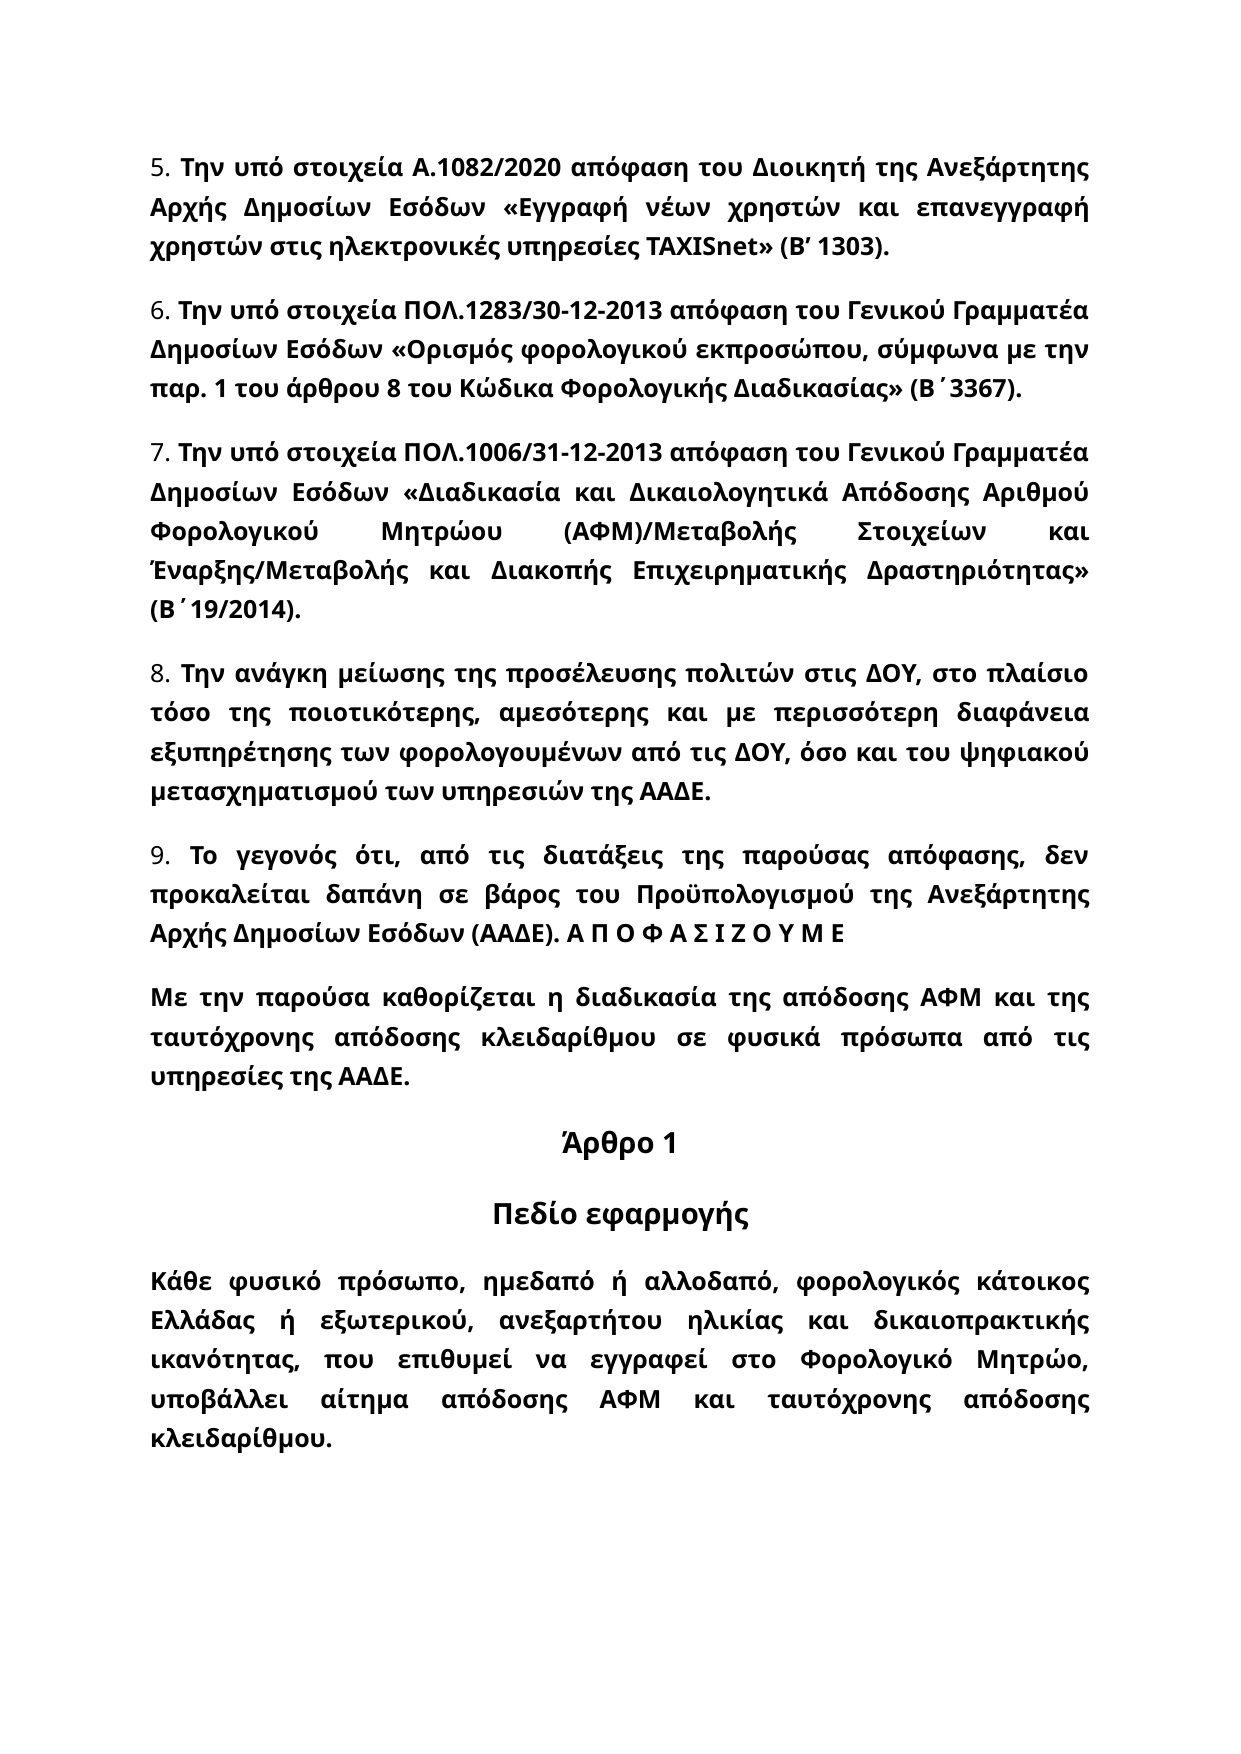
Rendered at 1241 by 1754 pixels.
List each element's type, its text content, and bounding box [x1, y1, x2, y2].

text 8. Την ανάγκη μείωσης της προσέλευσης πολιτών στις ΔΟΥ, στο πλαίσιο τόσο της ποιοτικότερης, αμεσότερης και με περισσότερη διαφάνεια εξυπηρέτησης των φορολογουμένων από τις ΔΟΥ, όσο και του ψηφιακού μετασχηματισμού των υπηρεσιών της ΑΑΔΕ. [150, 656, 1090, 807]
text 9. Το γεγονός ότι, από τις διατάξεις της παρούσας απόφασης, δεν προκαλείται δαπάνη σε βάρος του Προϋπολογισμού της Ανεξάρτητης Αρχής Δημοσίων Εσόδων (ΑΑΔΕ). Α Π Ο Φ Α Σ Ι Ζ Ο Υ Μ Ε [150, 837, 1090, 950]
subtitle Πεδίο εφαρμογής [150, 1193, 1090, 1233]
subtitle Άρθρο 1 [150, 1122, 1090, 1162]
text Με την παρούσα καθορίζεται η διαδικασία της απόδοσης ΑΦΜ και της ταυτόχρονης απόδοσης κλειδαρίθμου σε φυσικά πρόσωπα από τις υπηρεσίες της ΑΑΔΕ. [150, 980, 1090, 1092]
text Κάθε φυσικό πρόσωπο, ημεδαπό ή αλλοδαπό, φορολογικός κάτοικος Ελλάδας ή εξωτερικού, ανεξαρτήτου ηλικίας και δικαιοπρακτικής ικανότητας, που επιθυμεί να εγγραφεί στο Φορολογικό Μητρώο, υποβάλλει αίτημα απόδοσης ΑΦΜ και ταυτόχρονης απόδοσης κλειδαρίθμου. [150, 1264, 1090, 1454]
text 5. Την υπό στοιχεία Α.1082/2020 απόφαση του Διοικητή της Ανεξάρτητης Αρχής Δημοσίων Εσόδων «Εγγραφή νέων χρηστών και επανεγγραφή χρηστών στις ηλεκτρονικές υπηρεσίες TAXISnet» (Β’ 1303). [150, 150, 1090, 262]
text 7. Την υπό στοιχεία ΠΟΛ.1006/31-12-2013 απόφαση του Γενικού Γραμματέα Δημοσίων Εσόδων «Διαδικασία και Δικαιολογητικά Απόδοσης Αριθμού Φορολογικού Μητρώου (ΑΦΜ)/Μεταβολής Στοιχείων και Έναρξης/Μεταβολής και Διακοπής Επιχειρηματικής Δραστηριότητας» (Β΄19/2014). [150, 435, 1090, 626]
text 6. Την υπό στοιχεία ΠΟΛ.1283/30-12-2013 απόφαση του Γενικού Γραμματέα Δημοσίων Εσόδων «Ορισμός φορολογικού εκπροσώπου, σύμφωνα με την παρ. 1 του άρθρου 8 του Κώδικα Φορολογικής Διαδικασίας» (Β΄3367). [150, 292, 1090, 405]
